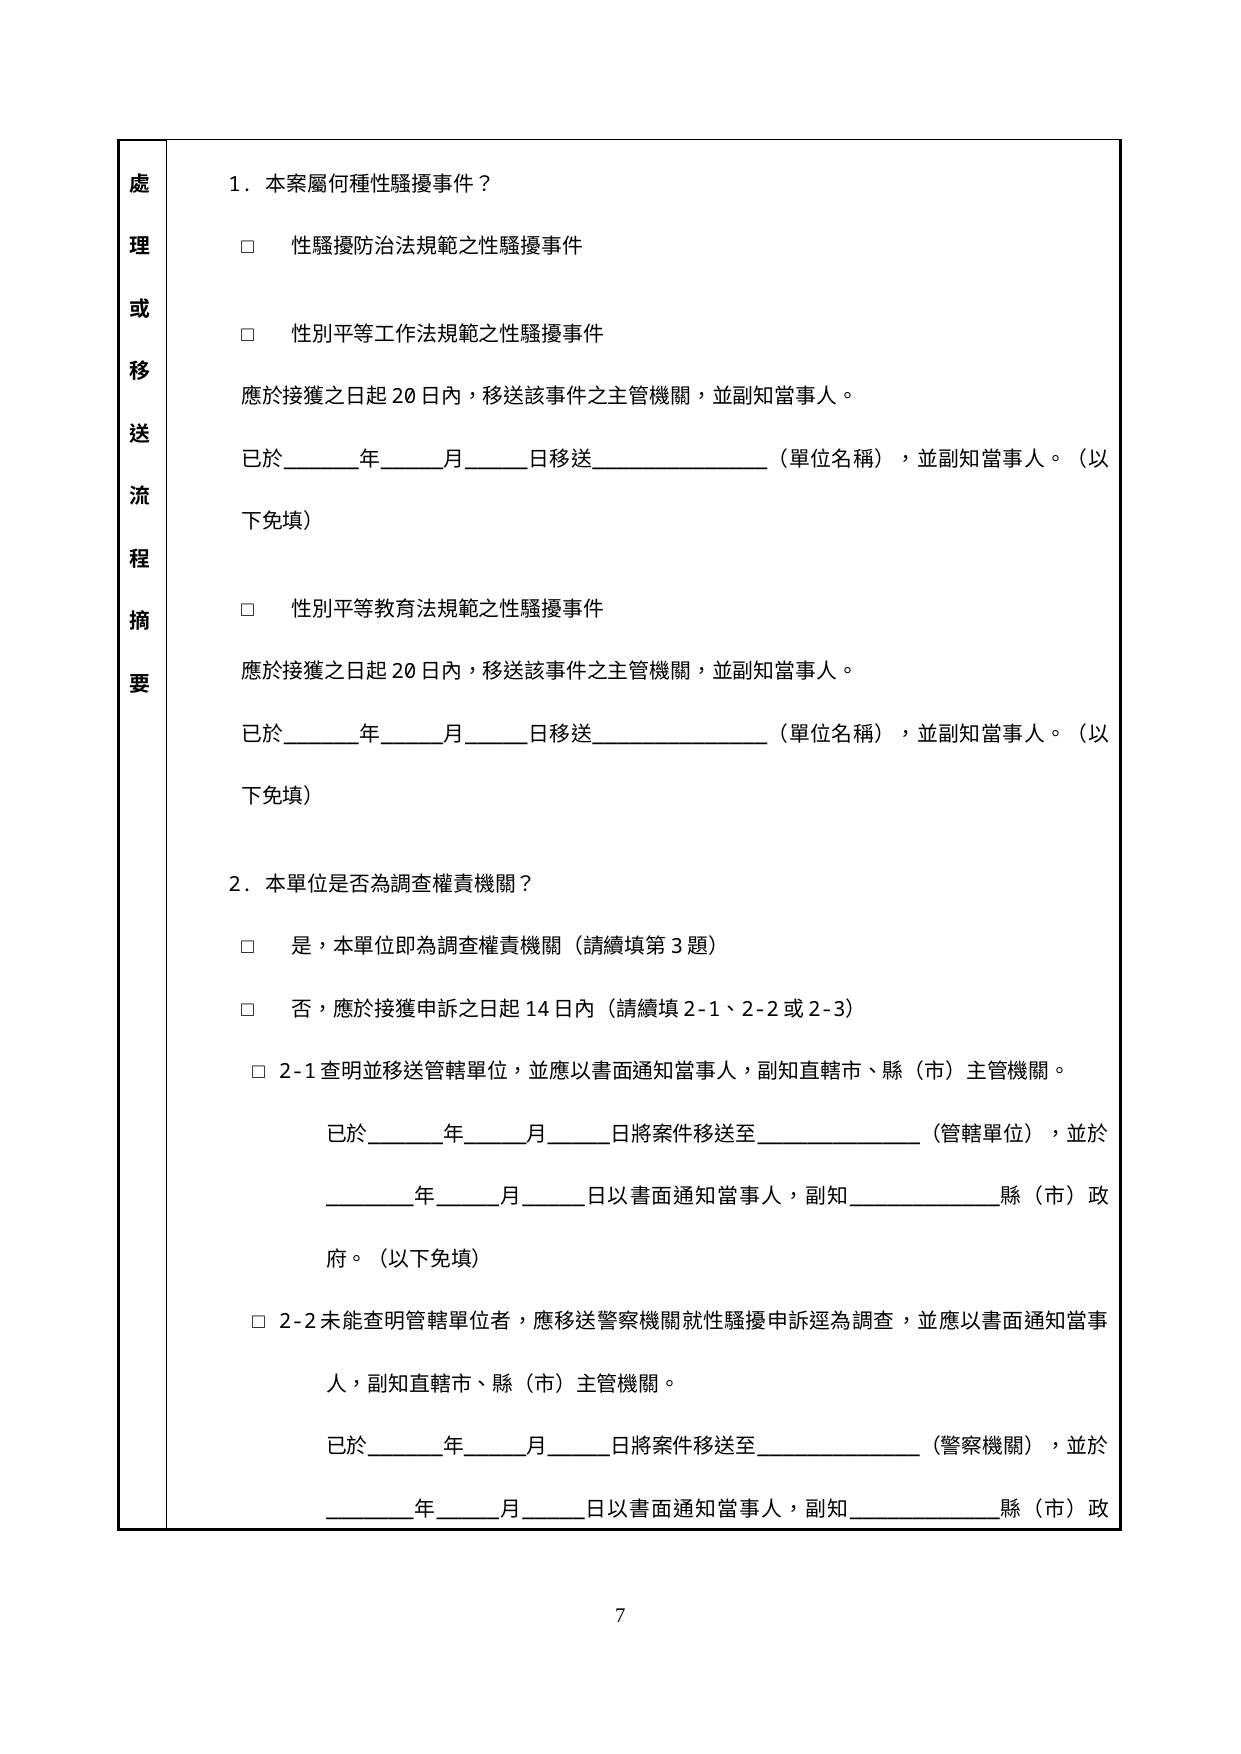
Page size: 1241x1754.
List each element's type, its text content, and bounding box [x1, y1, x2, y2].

table_header 本案屬何種性騷擾事件？ 性騷擾防治法規範之性騷擾事件 性別平等工作法規範之性騷擾事件 應於接獲之日起20日內，移送該事件之主管機關，並副知當事人。 已於______年_____月_____日移送______________（單位名稱），並副知當事人。（以下免填） 性別平等教育法規範之性騷擾事件 應於接獲之日起20日內，移送該事件之主管機關，並副知當事人。 已於______年_____月_____日移送______________（單位名稱），並副知當事人。（以下免填） 本單位是否為調查權責機關？ 是，本單位即為調查權責機關（請續填第3題） 否，應於接獲申訴之日起14日內（請續填2-1、2-2或2-3） 2-1查明並移送管轄單位，並應以書面通知當事人，副知直轄市、縣（市）主管機關。 已於______年_____月_____日將案件移送至_____________（管轄單位），並於_______年_____月_____日以書面通知當事人，副知____________縣（市）政府。（以下免填） 2-2未能查明管轄單位者，應移送警察機關就性騷擾申訴逕為調查，並應以書面通知當事人，副知直轄市、縣（市）主管機關。 已於______年_____月_____日將案件移送至_____________（警察機關），並於_______年_____月_____日以書面通知當事人，副知____________縣（市）政府。（以下免填） 2-3未能查明管轄單位者，且本機關為警察機關，應就性騷擾申訴逕為調查。（請續填第3題） 是否受理本案？ 是，本案由本機關受理 否，業於______年_____月_____日移送至____________縣（市）政府處理，不予受理之理由如下： 3-1當事人逾期提出申訴。 3-2經______年_____月_____日通知當事人限期補正資料，至______年_____月_____日仍未補正。 3-3同一性騷擾事件，撤回申訴或視為撤回申訴後再行申訴。 [167, 140, 1119, 1528]
table_header 處理或移送流程摘要 [120, 141, 166, 1528]
